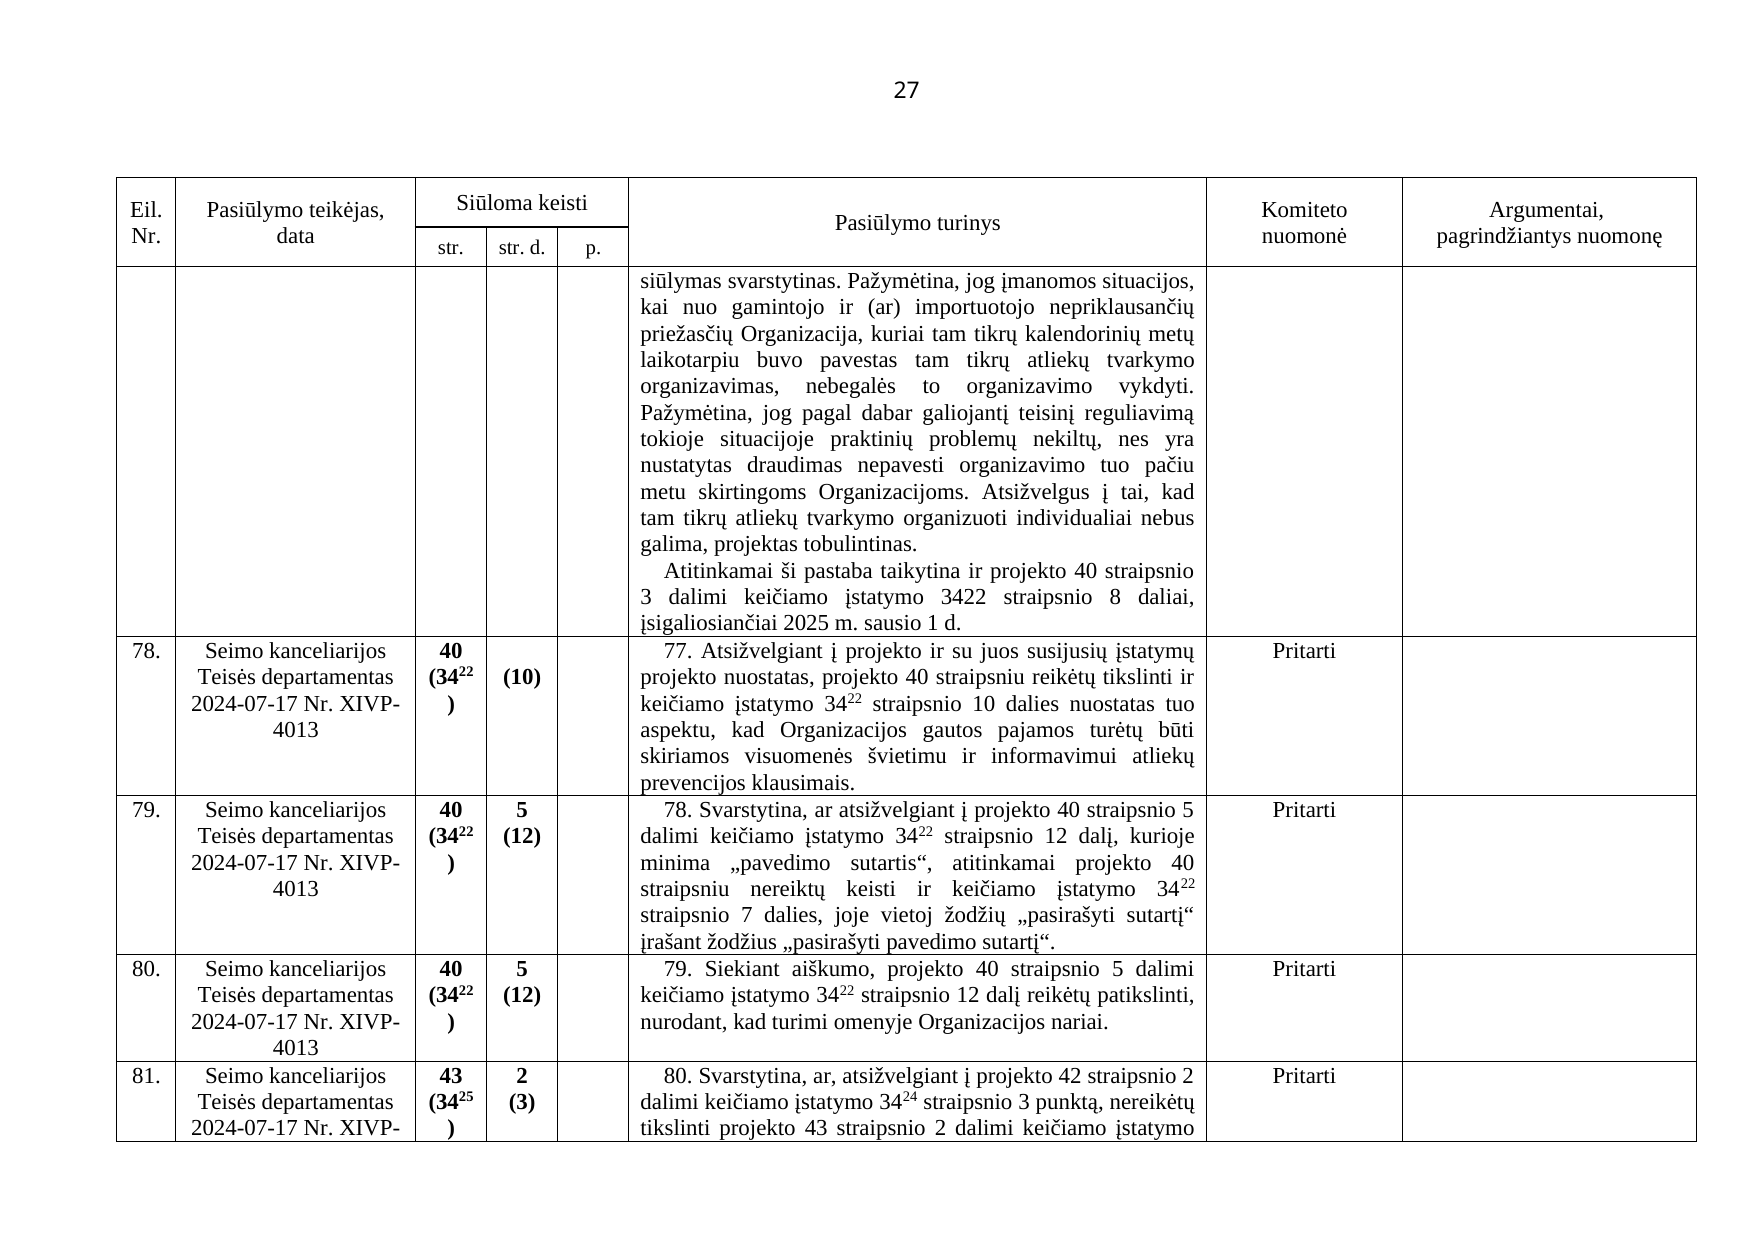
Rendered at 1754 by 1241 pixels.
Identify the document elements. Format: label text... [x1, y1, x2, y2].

table_header Komiteto nuomonė [1207, 178, 1402, 266]
table_cell 2 (3) [487, 1062, 557, 1141]
table_cell Seimo kanceliarijos Teisės departamentas 2024-07-17 Nr. XIVP- [176, 1062, 415, 1141]
table_cell [558, 637, 628, 795]
table_cell [558, 1062, 628, 1141]
table_cell Pritarti [1207, 955, 1402, 1061]
table_cell 5 (12) [487, 955, 557, 1061]
table_cell [558, 796, 628, 954]
table_cell [176, 267, 415, 636]
table_cell 80. Svarstytina, ar, atsižvelgiant į projekto 42 straipsnio 2 dalimi keičiamo įstatymo 3424 straipsnio 3 punktą, nereikėtų tikslinti projekto 43 straipsnio 2 dalimi keičiamo įstatymo [629, 1062, 1206, 1141]
table_cell 40 (3422) [416, 637, 486, 795]
table_cell siūlymas svarstytinas. Pažymėtina, jog įmanomos situacijos, kai nuo gamintojo ir (ar) importuotojo nepriklausančių priežasčių Organizacija, kuriai tam tikrų kalendorinių metų laikotarpiu buvo pavestas tam tikrų atliekų tvarkymo organizavimas, nebegalės to organizavimo vykdyti. Pažymėtina, jog pagal dabar galiojantį teisinį reguliavimą tokioje situacijoje praktinių problemų nekiltų, nes yra nustatytas draudimas nepavesti organizavimo tuo pačiu metu skirtingoms Organizacijoms. Atsižvelgus į tai, kad tam tikrų atliekų tvarkymo organizuoti individualiai nebus galima, projektas tobulintinas. Atitinkamai ši pastaba taikytina ir projekto 40 straipsnio 3 dalimi keičiamo įstatymo 3422 straipsnio 8 daliai, įsigaliosiančiai 2025 m. sausio 1 d. [629, 267, 1206, 636]
table_cell str. d. [487, 228, 557, 266]
table_cell str. [416, 228, 486, 266]
table_cell Seimo kanceliarijos Teisės departamentas 2024-07-17 Nr. XIVP-4013 [176, 637, 415, 795]
table_header Eil. Nr. [117, 178, 175, 266]
table_cell Pritarti [1207, 637, 1402, 795]
table_cell Pritarti [1207, 1062, 1402, 1141]
table_cell [487, 267, 557, 636]
table_cell 5 (12) [487, 796, 557, 954]
table_cell (10) [487, 637, 557, 795]
table_cell [558, 267, 628, 636]
table_cell 43 (3425) [416, 1062, 486, 1141]
table_cell [416, 267, 486, 636]
table_cell [558, 955, 628, 1061]
table_cell 80. [117, 955, 175, 1061]
table_cell 40 (3422) [416, 955, 486, 1061]
table_cell 79. [117, 796, 175, 954]
table_cell [117, 267, 175, 636]
table_cell [1403, 955, 1696, 1061]
table_cell 78. Svarstytina, ar atsižvelgiant į projekto 40 straipsnio 5 dalimi keičiamo įstatymo 3422 straipsnio 12 dalį, kurioje minima „pavedimo sutartis“, atitinkamai projekto 40 straipsniu nereiktų keisti ir keičiamo įstatymo 3422 straipsnio 7 dalies, joje vietoj žodžių „pasirašyti sutartį“ įrašant žodžius „pasirašyti pavedimo sutartį“. [629, 796, 1206, 954]
table_cell Seimo kanceliarijos Teisės departamentas 2024-07-17 Nr. XIVP-4013 [176, 796, 415, 954]
table_cell [1403, 1062, 1696, 1141]
table_header Siūloma keisti [416, 178, 628, 226]
table_cell [1403, 267, 1696, 636]
table_cell [1403, 637, 1696, 795]
table_cell 81. [117, 1062, 175, 1141]
table_cell Seimo kanceliarijos Teisės departamentas 2024-07-17 Nr. XIVP-4013 [176, 955, 415, 1061]
table_cell 40 (3422) [416, 796, 486, 954]
table_cell Pritarti [1207, 796, 1402, 954]
table_cell 78. [117, 637, 175, 795]
table_cell 77. Atsižvelgiant į projekto ir su juos susijusių įstatymų projekto nuostatas, projekto 40 straipsniu reikėtų tikslinti ir keičiamo įstatymo 3422 straipsnio 10 dalies nuostatas tuo aspektu, kad Organizacijos gautos pajamos turėtų būti skiriamos visuomenės švietimu ir informavimui atliekų prevencijos klausimais. [629, 637, 1206, 795]
table_header Pasiūlymo turinys [629, 178, 1206, 266]
table_cell [1207, 267, 1402, 636]
table_cell 79. Siekiant aiškumo, projekto 40 straipsnio 5 dalimi keičiamo įstatymo 3422 straipsnio 12 dalį reikėtų patikslinti, nurodant, kad turimi omenyje Organizacijos nariai. [629, 955, 1206, 1061]
table_header Pasiūlymo teikėjas, data [176, 178, 415, 266]
table_cell [1403, 796, 1696, 954]
table_cell p. [558, 228, 628, 266]
table_header Argumentai, pagrindžiantys nuomonę [1403, 178, 1696, 266]
